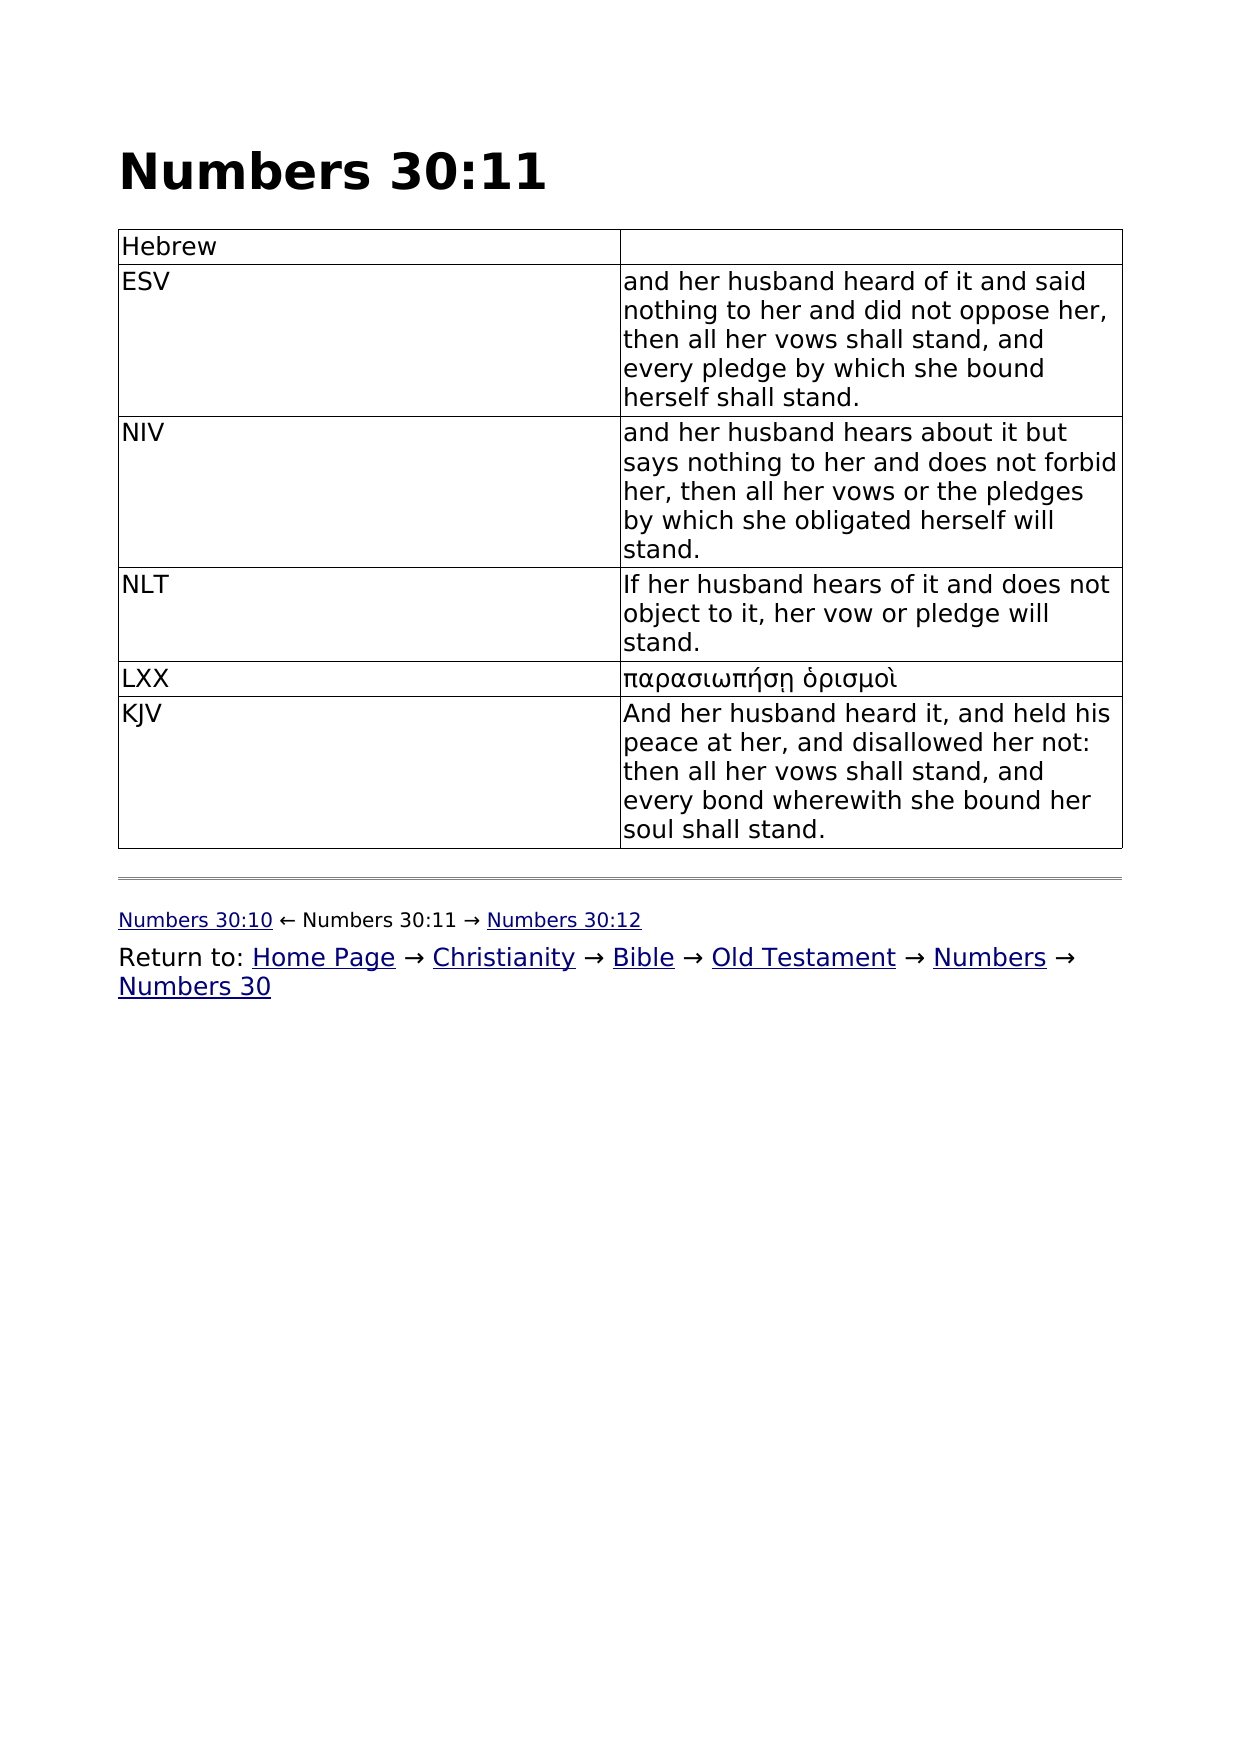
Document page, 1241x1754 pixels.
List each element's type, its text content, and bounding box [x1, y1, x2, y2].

table_cell NLT [119, 568, 620, 661]
table_cell KJV [119, 697, 620, 848]
table_cell ESV [119, 265, 620, 416]
table_header Hebrew [119, 230, 620, 264]
table_cell And her husband heard it, and held his peace at her, and disallowed her not: then all her vows shall stand, and every bond wherewith she bound her soul shall stand. [621, 697, 1122, 848]
table_cell If her husband hears of it and does not object to it, her vow or pledge will stand. [621, 568, 1122, 661]
table_cell and her husband heard of it and said nothing to her and did not oppose her, then all her vows shall stand, and every pledge by which she bound herself shall stand. [621, 265, 1122, 416]
table_cell LXX [119, 662, 620, 696]
table_cell NIV [119, 417, 620, 567]
table_cell and her husband hears about it but says nothing to her and does not forbid her, then all her vows or the pledges by which she obligated herself will stand. [621, 417, 1122, 567]
text Return to: Home Page → Christianity → Bible → Old Testament → Numbers → Numbers 30 [118, 943, 1122, 1001]
subtitle Numbers 30:11 [118, 143, 1122, 201]
table_cell παρασιωπήσῃ ὁρισμοὶ [621, 662, 1122, 696]
table_header [621, 230, 1122, 264]
text Numbers 30:10 ← Numbers 30:11 → Numbers 30:12 [118, 909, 1122, 943]
